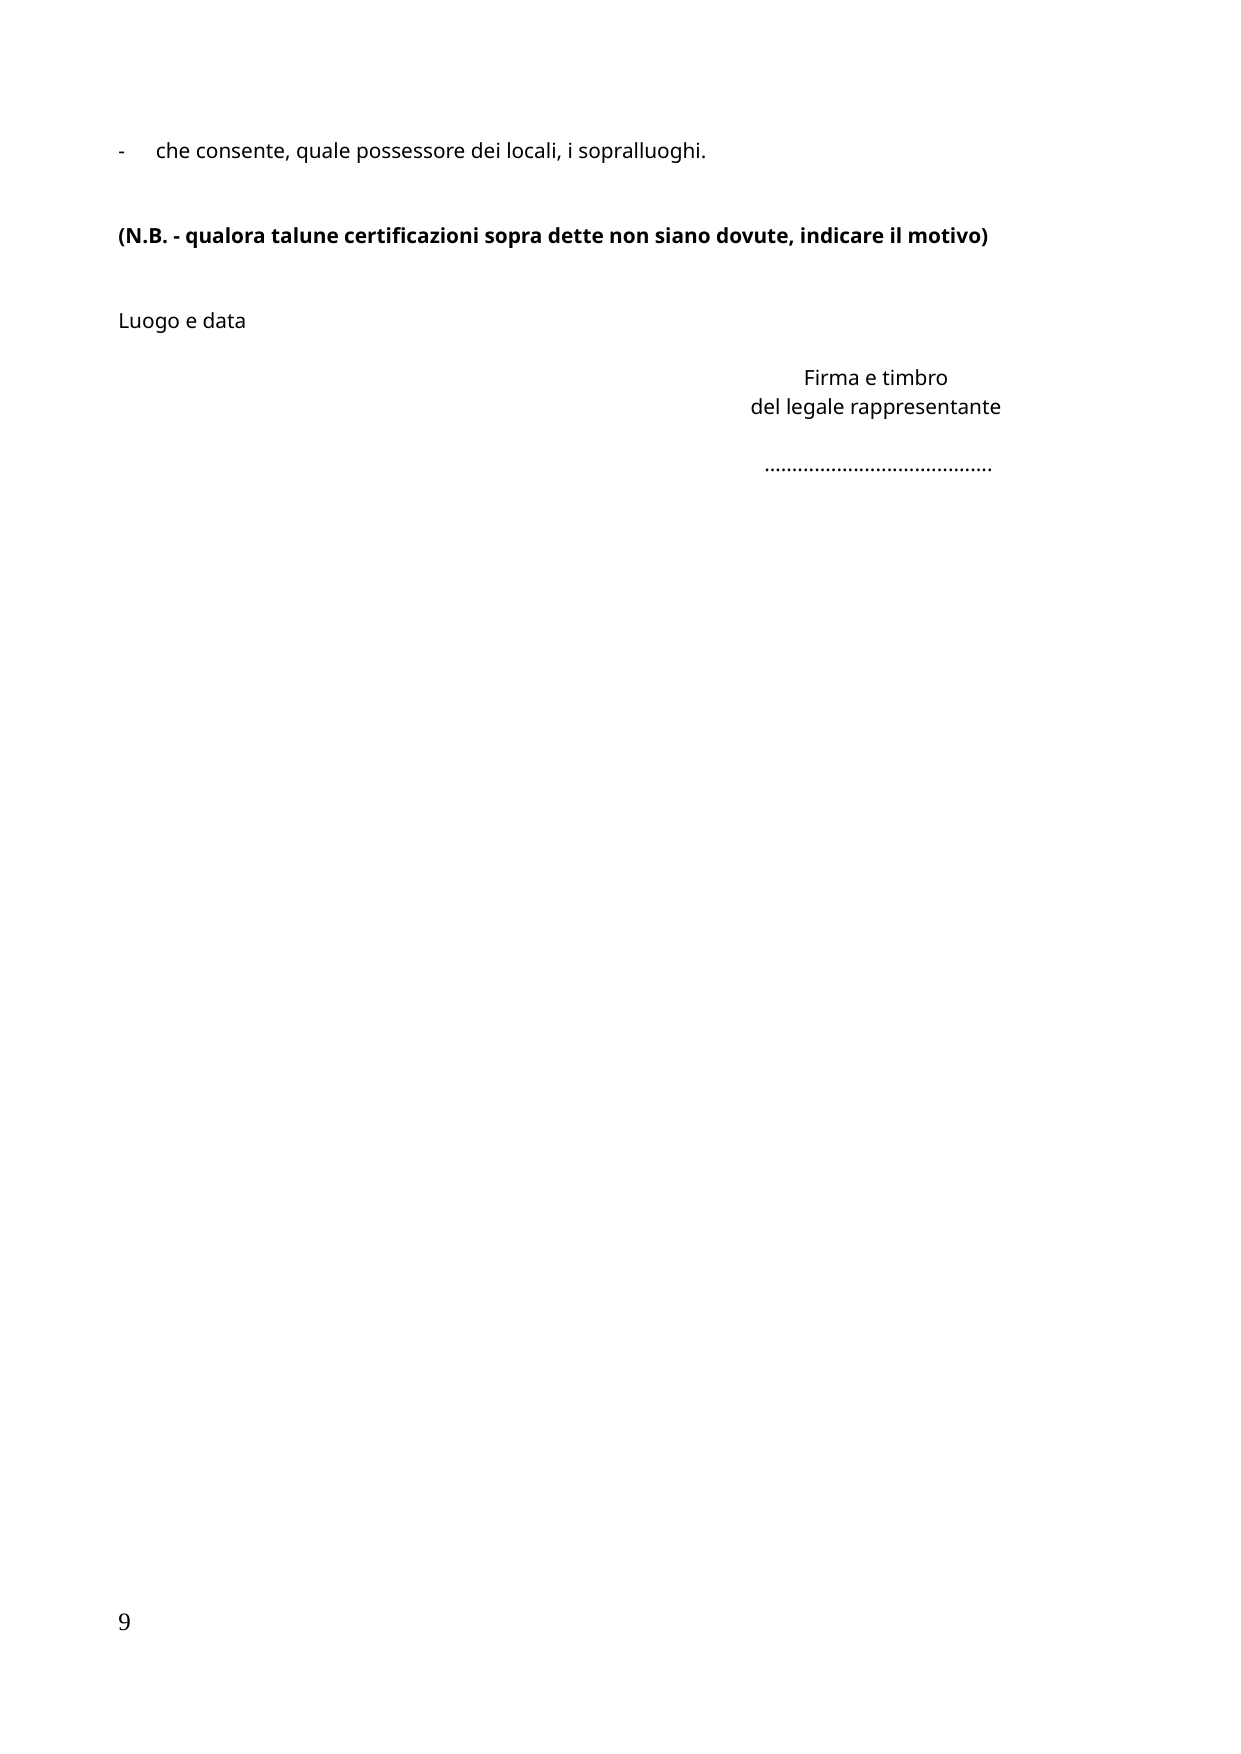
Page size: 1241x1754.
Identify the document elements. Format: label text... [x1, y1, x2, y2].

text Firma e timbro [694, 363, 1063, 392]
text del legale rappresentante [694, 392, 1063, 420]
list che consente, quale possessore dei locali, i sopralluoghi. [118, 136, 1122, 164]
text Luogo e data [118, 306, 1122, 335]
text …...................................... [694, 449, 1063, 477]
text (N.B. - qualora talune certificazioni sopra dette non siano dovute, indicare il motivo) [118, 221, 1122, 249]
